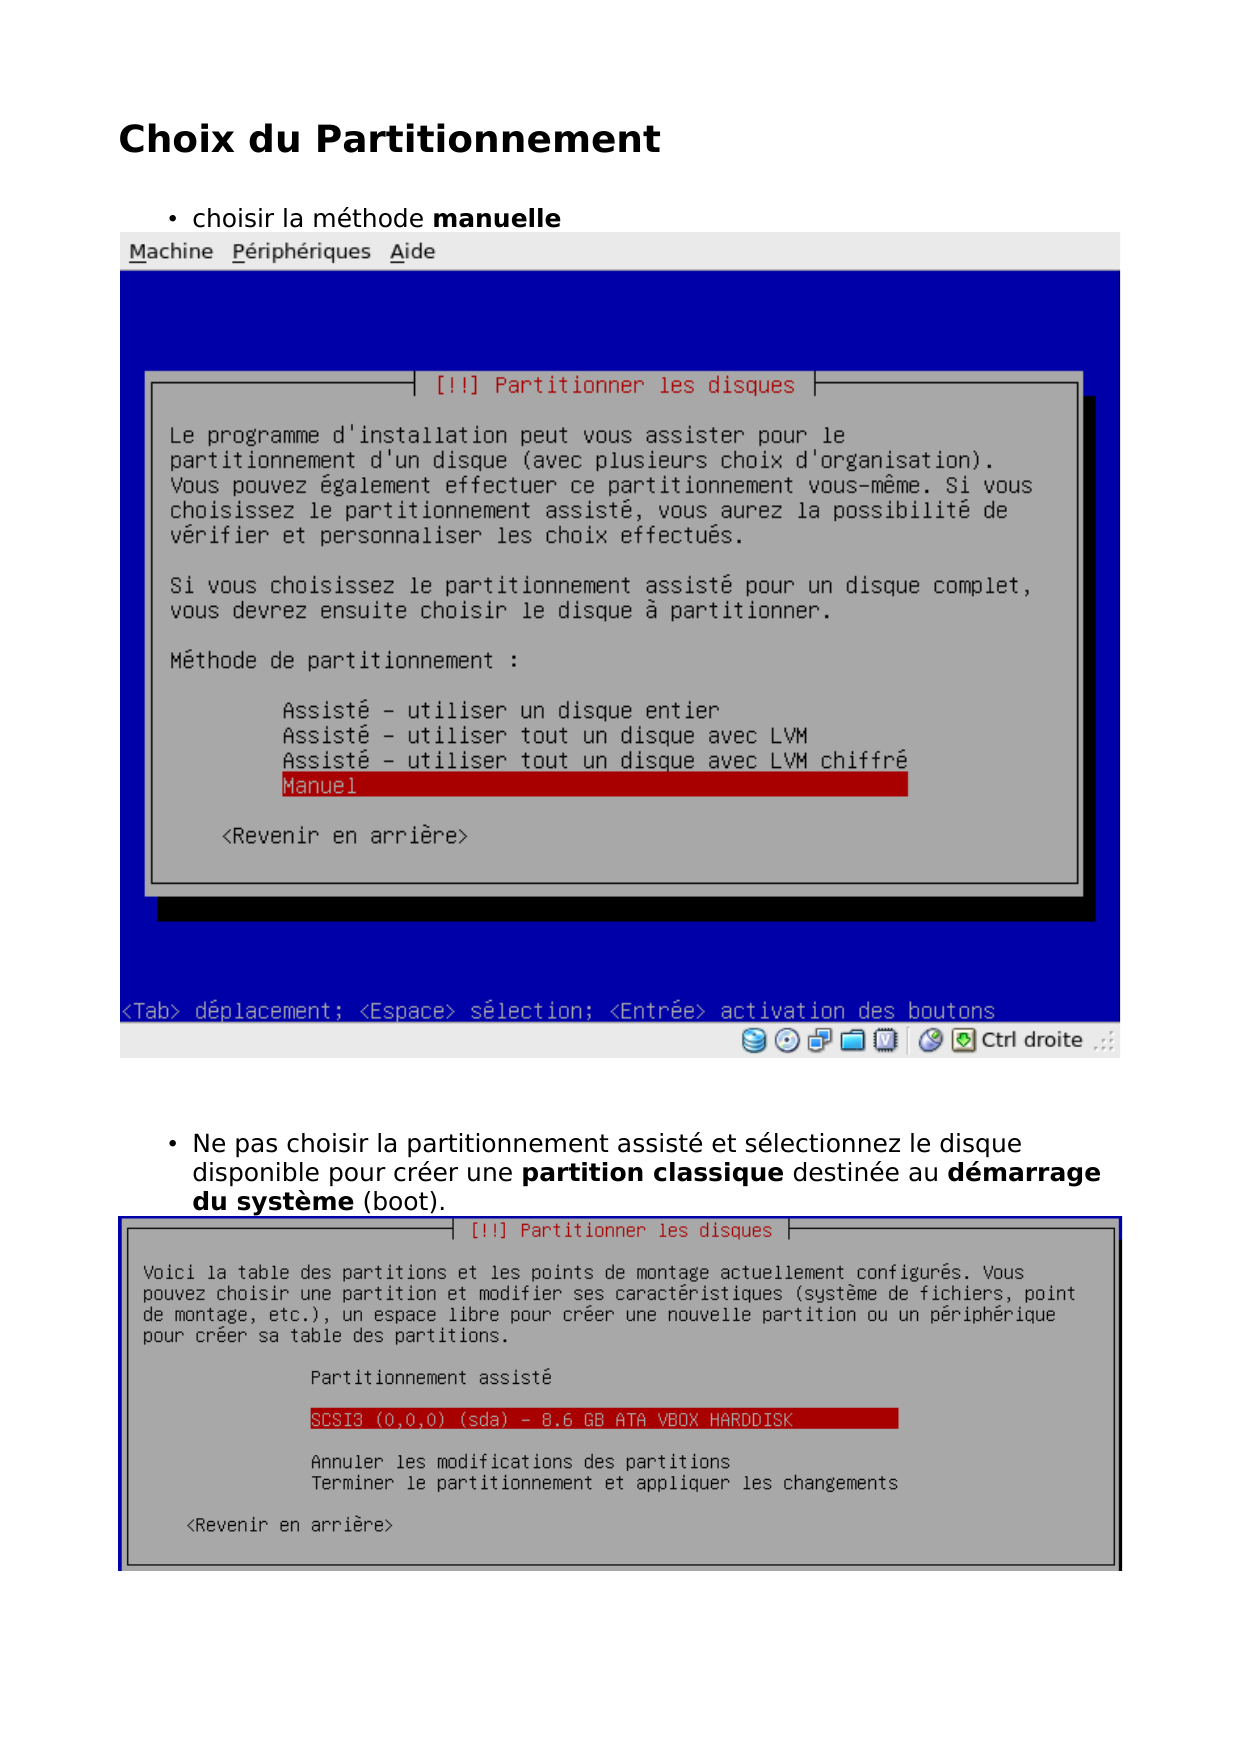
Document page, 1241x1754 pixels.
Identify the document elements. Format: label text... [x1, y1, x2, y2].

list choisir la méthode manuelle [177, 204, 1122, 233]
picture [120, 232, 1121, 1058]
picture [118, 1216, 1123, 1571]
subtitle Choix du Partitionnement [118, 118, 1122, 162]
list Ne pas choisir la partitionnement assisté et sélectionnez le disque disponible pour créer une partition classique destinée au démarrage du système (boot). [177, 1129, 1122, 1216]
